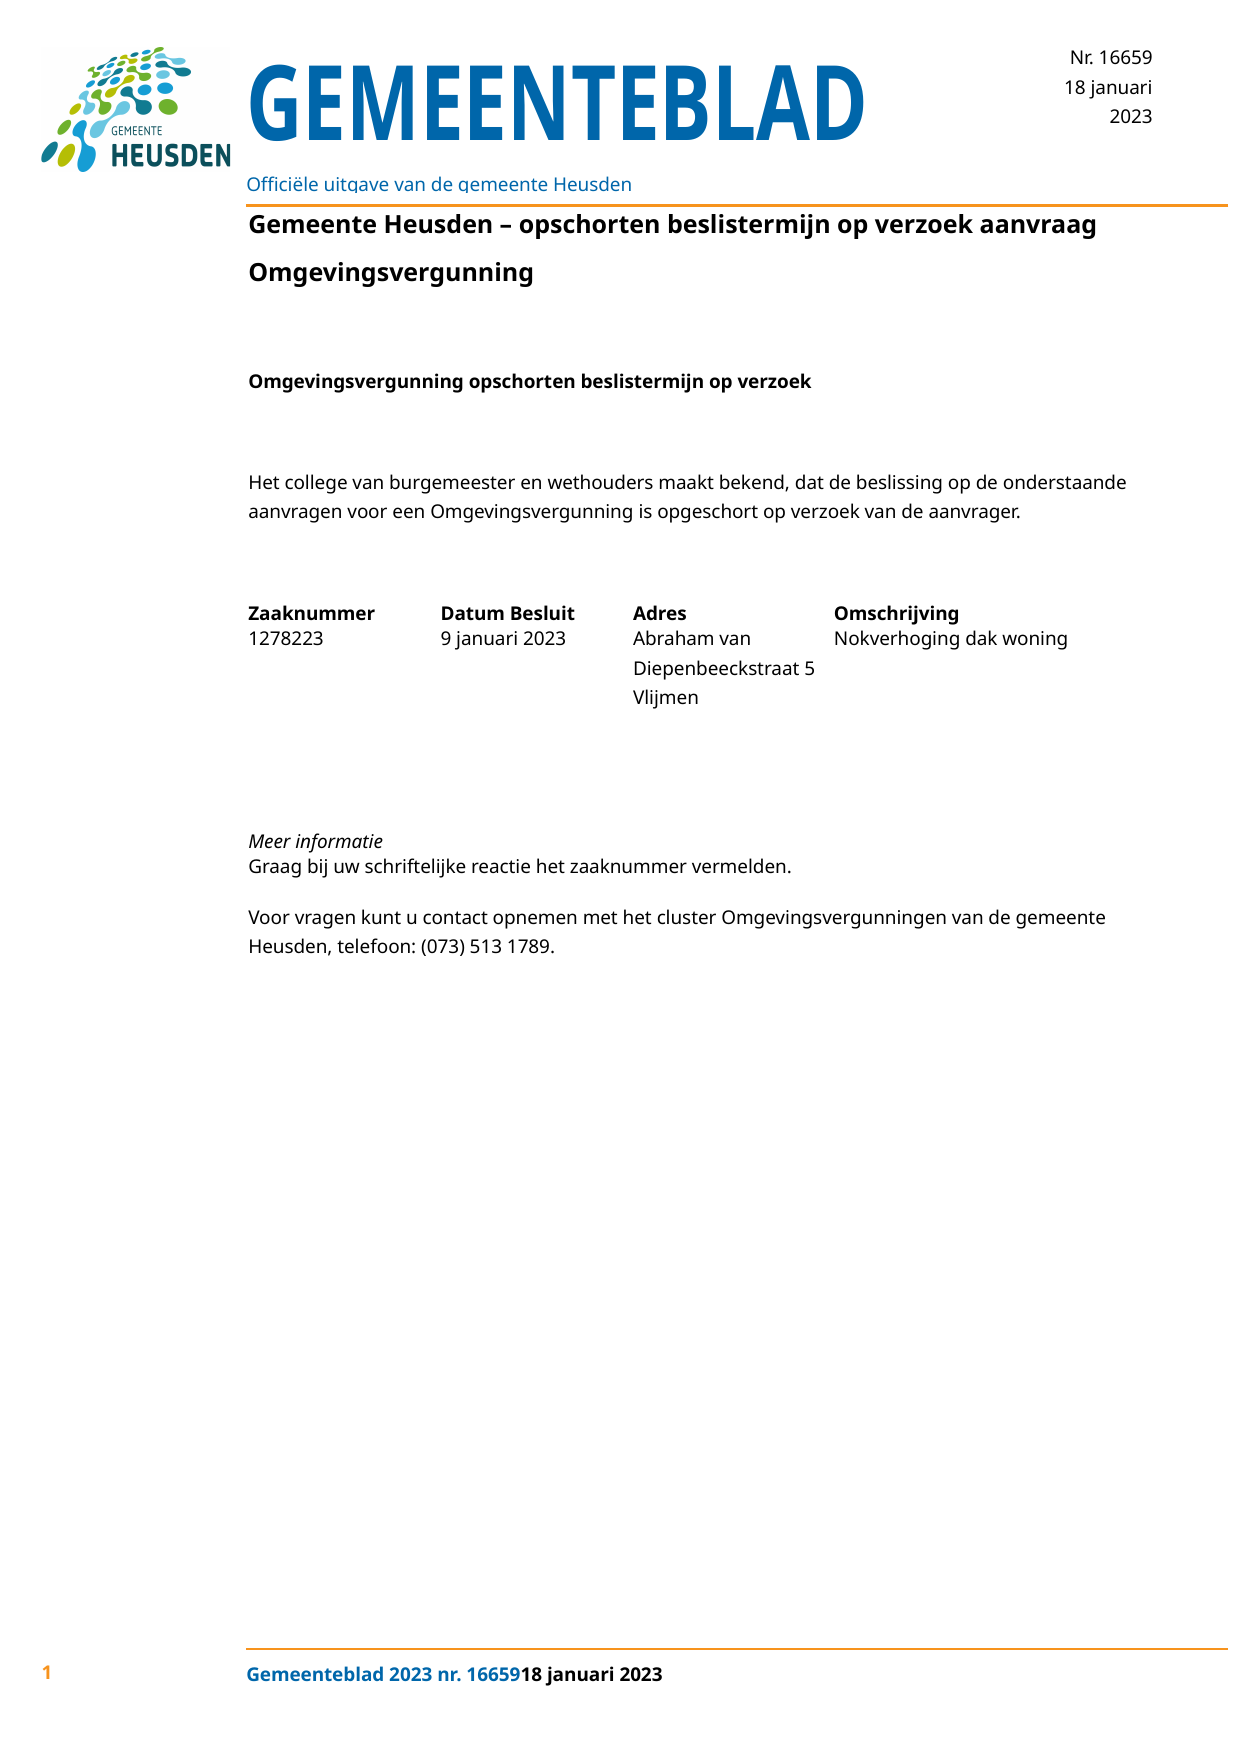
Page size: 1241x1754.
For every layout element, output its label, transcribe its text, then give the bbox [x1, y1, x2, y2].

table_header Zaaknummer [248, 600, 440, 625]
picture [41, 47, 231, 172]
table_header Datum Besluit [440, 600, 633, 625]
text Voor vragen kunt u contact opnemen met het cluster Omgevingsvergunningen van de gemeente Heusden, telefoon: (073) 513 1789. [248, 904, 1152, 959]
table_cell Abraham van Diepenbeeckstraat 5 Vlijmen [633, 625, 834, 710]
table_cell Nokverhoging dak woning [834, 625, 1152, 710]
table_header Omschrijving [834, 600, 1152, 625]
table_cell 9 januari 2023 [440, 625, 633, 710]
table_header Adres [633, 600, 834, 625]
text Gemeente Heusden – opschorten beslistermijn op verzoek aanvraag Omgevingsvergunning [248, 207, 1152, 288]
text Graag bij uw schriftelijke reactie het zaaknummer vermelden. [248, 854, 1152, 879]
text Het college van burgemeester en wethouders maakt bekend, dat de beslissing op de onderstaande aanvragen voor een Omgevingsvergunning is opgeschort op verzoek van de aanvrager. [248, 469, 1152, 524]
text Meer informatie [248, 828, 1152, 854]
text Omgevingsvergunning opschorten beslistermijn op verzoek [248, 368, 1152, 394]
table_cell 1278223 [248, 625, 440, 710]
